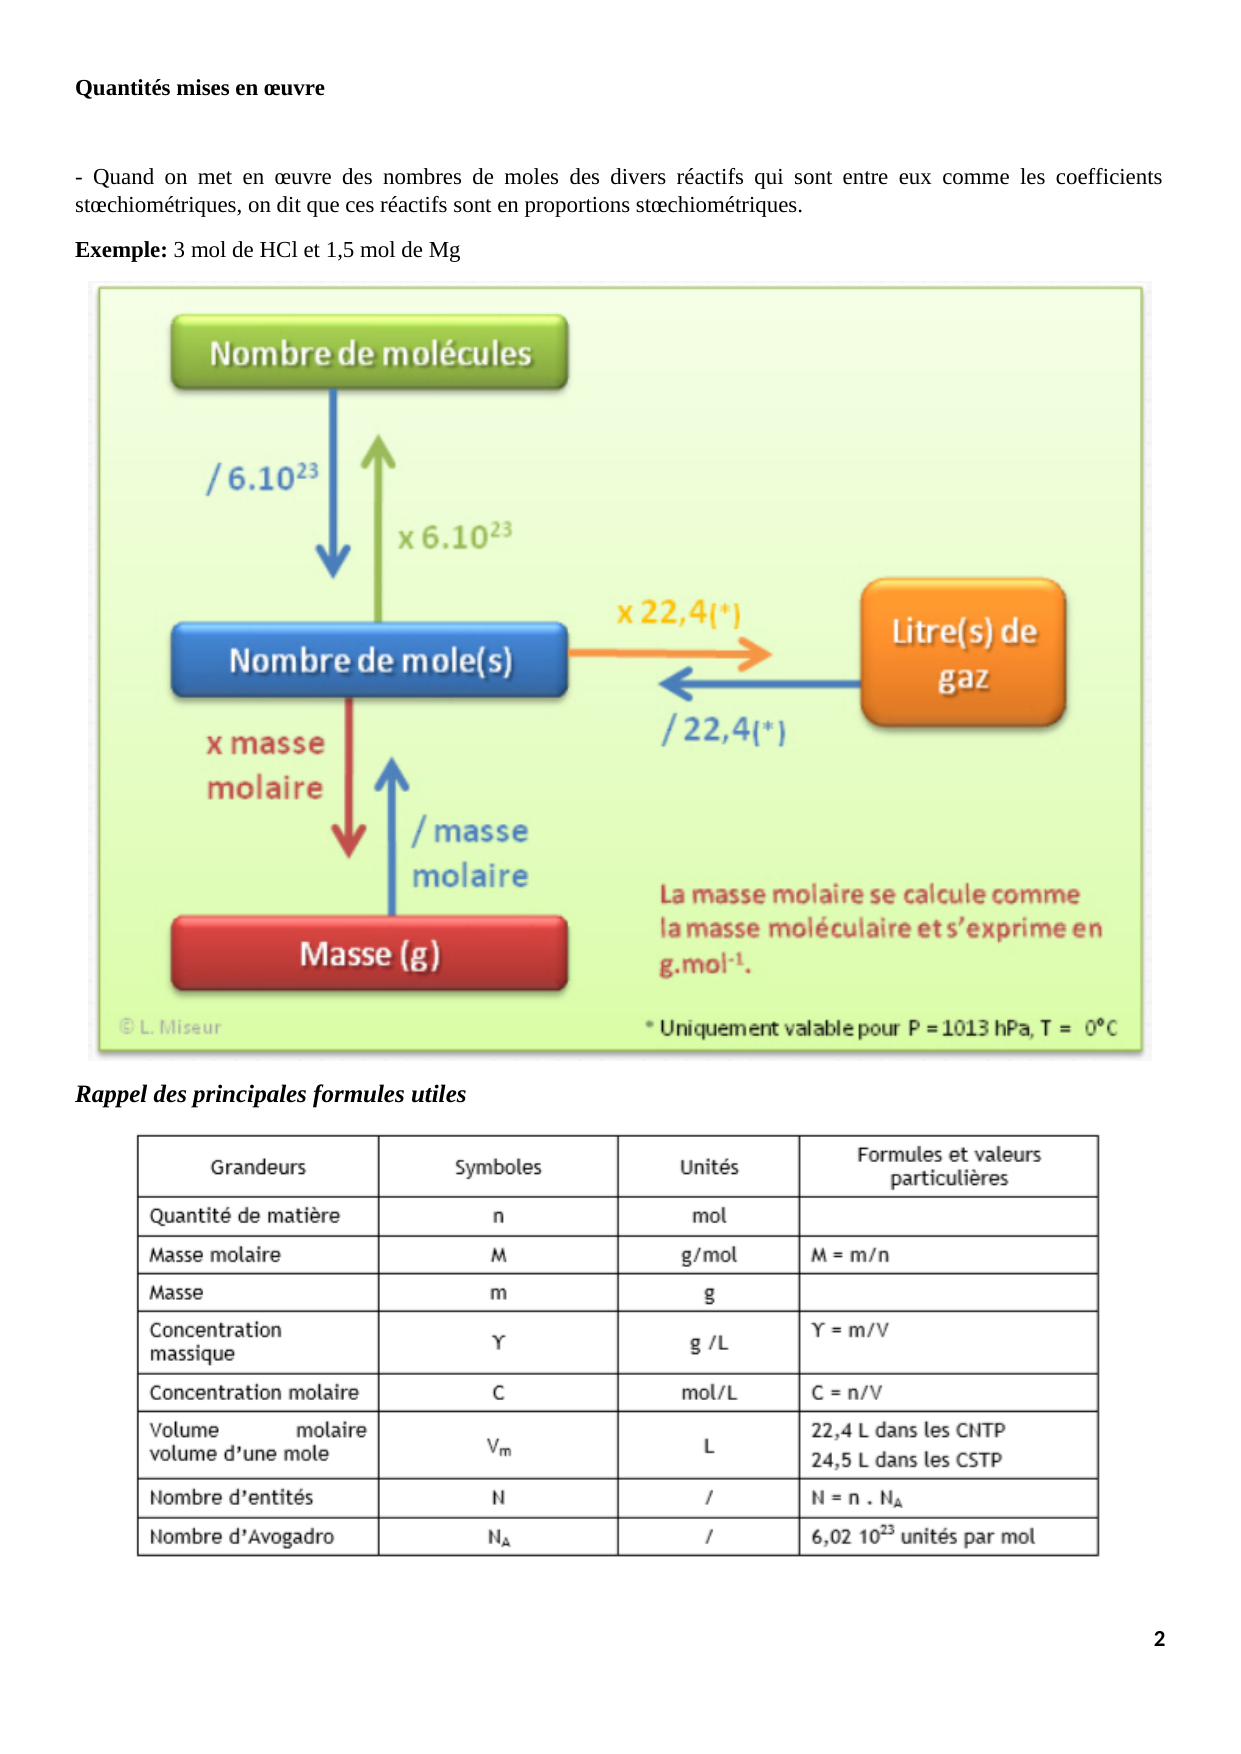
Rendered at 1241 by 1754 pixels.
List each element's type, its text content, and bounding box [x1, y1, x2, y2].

text Rappel des principales formules utiles [75, 1079, 1165, 1108]
text Quantités mises en œuvre [75, 74, 1165, 100]
text - Quand on met en œuvre des nombres de moles des divers réactifs qui sont entre eux comme les coefficients stœchiométriques, on dit que ces réactifs sont en proportions stœchiométriques. [75, 163, 1165, 218]
text Exemple: 3 mol de HCl et 1,5 mol de Mg [75, 236, 1165, 263]
